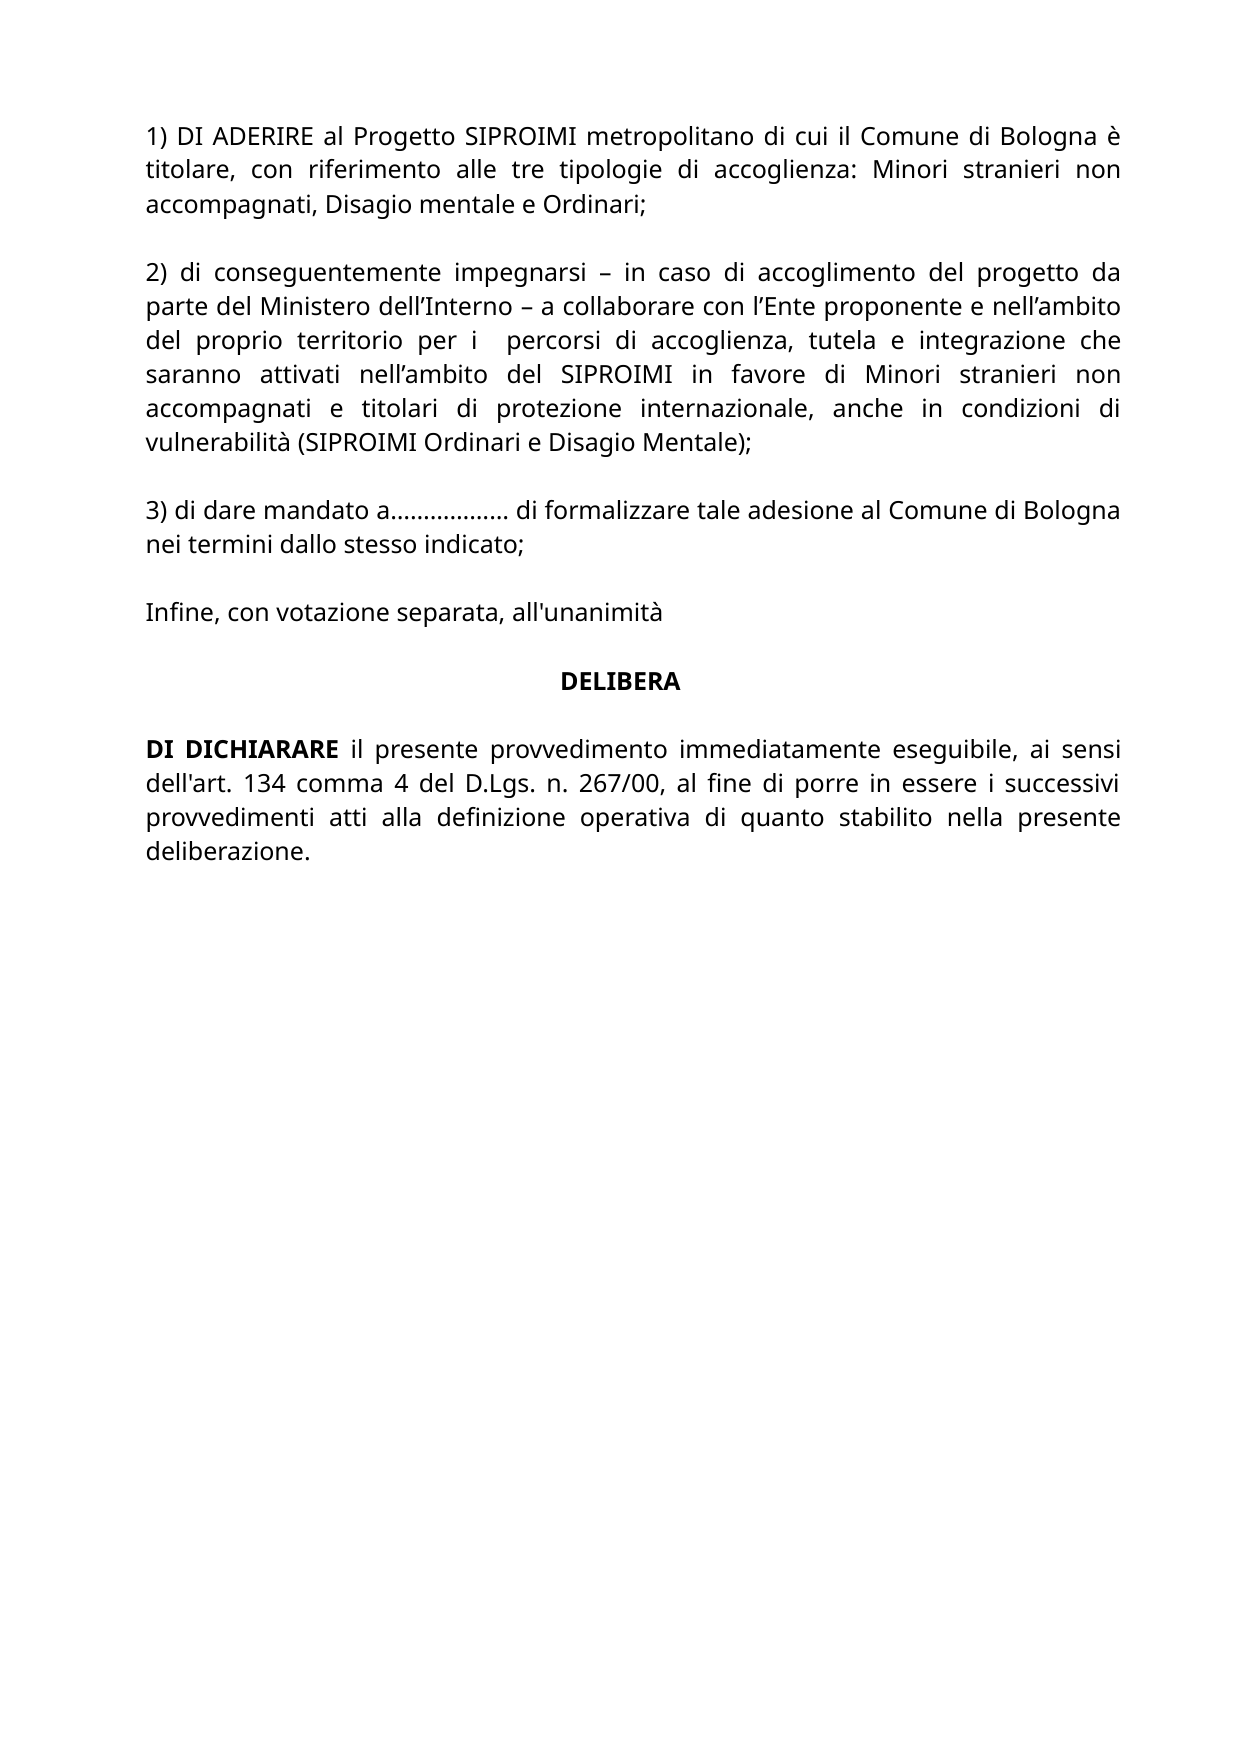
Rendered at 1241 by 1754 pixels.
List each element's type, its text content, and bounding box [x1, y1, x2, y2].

text DI DICHIARARE il presente provvedimento immediatamente eseguibile, ai sensi dell'art. 134 comma 4 del D.Lgs. n. 267/00, al fine di porre in essere i successivi provvedimenti atti alla definizione operativa di quanto stabilito nella presente deliberazione. [145, 731, 1122, 867]
text DELIBERA [118, 663, 1122, 697]
text 1) DI ADERIRE al Progetto SIPROIMI metropolitano di cui il Comune di Bologna è titolare, con riferimento alle tre tipologie di accoglienza: Minori stranieri non accompagnati, Disagio mentale e Ordinari; [145, 118, 1122, 220]
text Infine, con votazione separata, all'unanimità [145, 595, 1122, 629]
text 3) di dare mandato a……………… di formalizzare tale adesione al Comune di Bologna nei termini dallo stesso indicato; [145, 493, 1122, 561]
text 2) di conseguentemente impegnarsi – in caso di accoglimento del progetto da parte del Ministero dell’Interno – a collaborare con l’Ente proponente e nell’ambito del proprio territorio per i percorsi di accoglienza, tutela e integrazione che saranno attivati nell’ambito del SIPROIMI in favore di Minori stranieri non accompagnati e titolari di protezione internazionale, anche in condizioni di vulnerabilità (SIPROIMI Ordinari e Disagio Mentale); [145, 254, 1122, 459]
